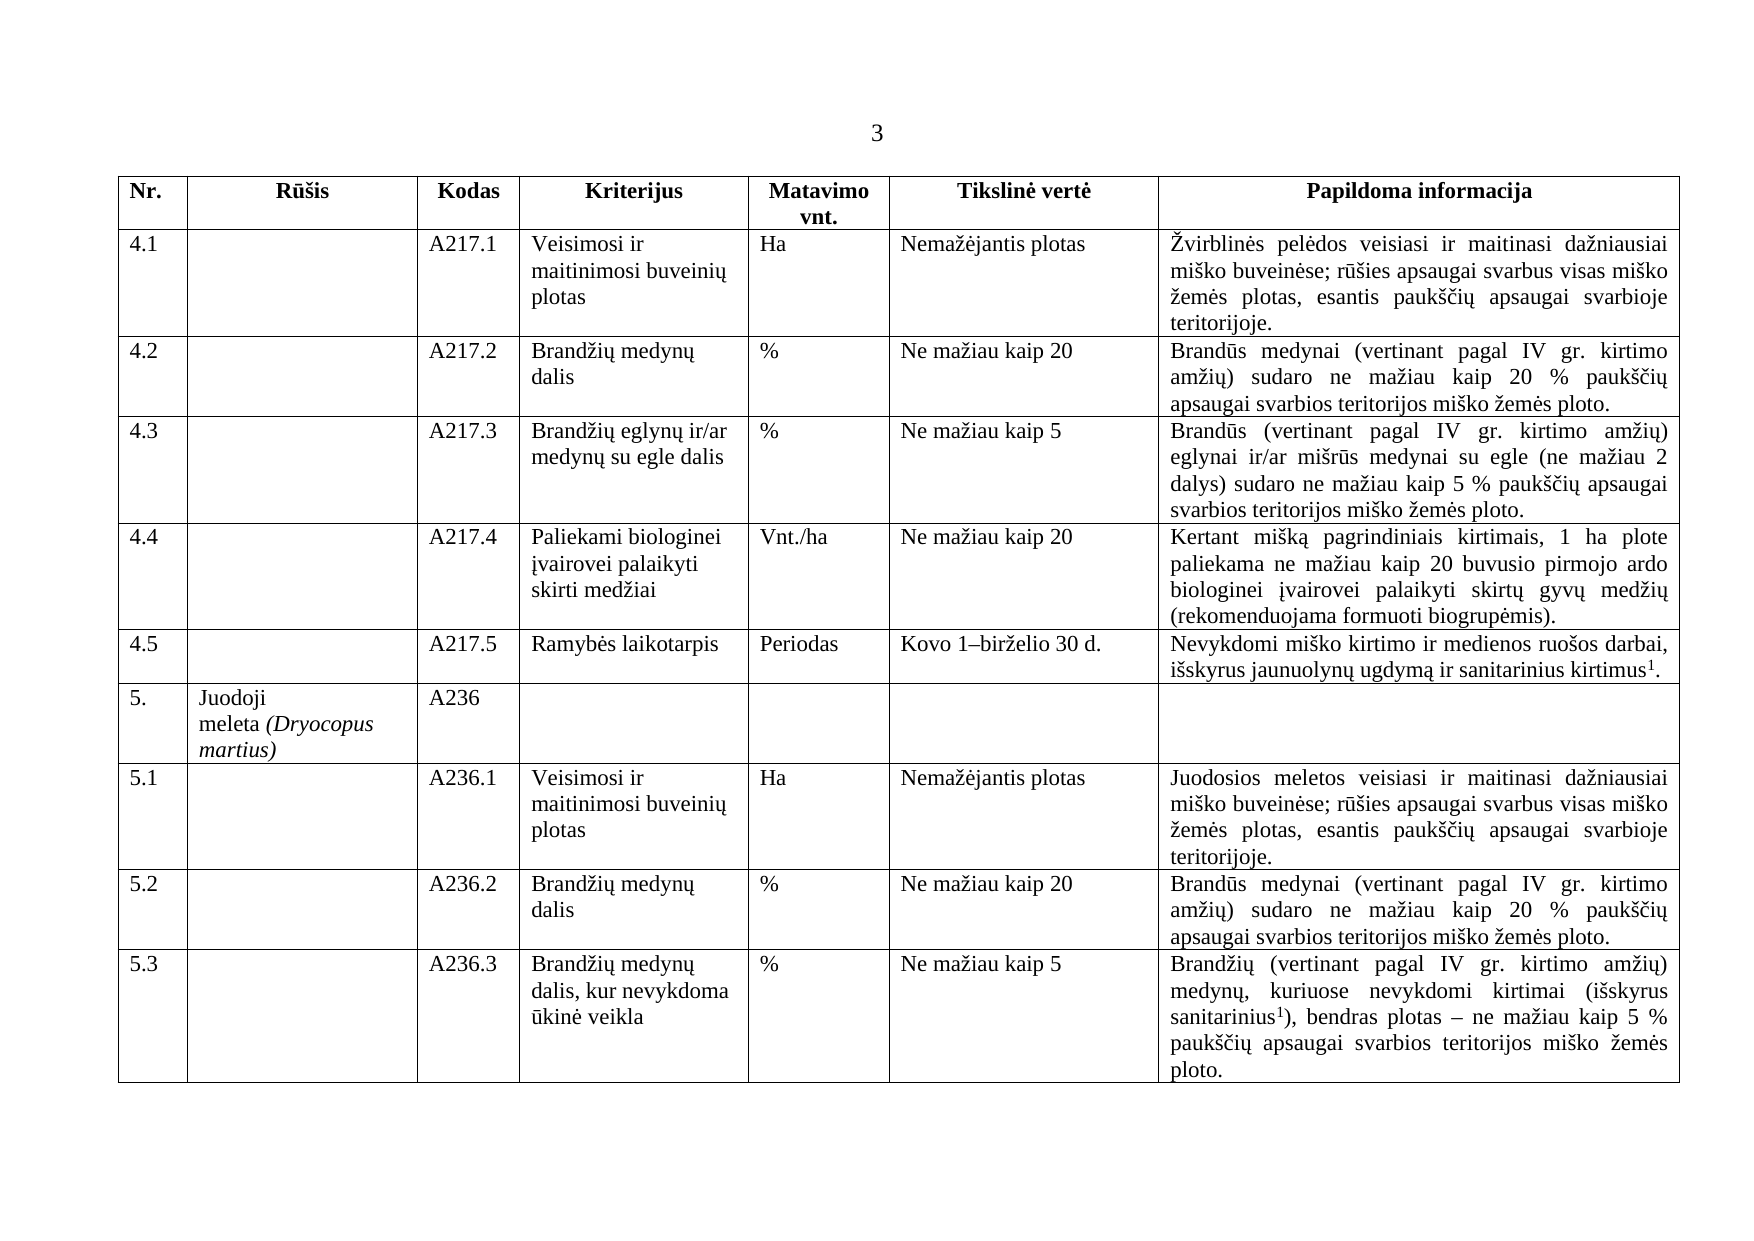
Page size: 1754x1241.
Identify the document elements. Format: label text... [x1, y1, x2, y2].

table_cell A217.1 [418, 230, 519, 336]
table_header Tikslinė vertė [890, 177, 1158, 229]
table_cell Kovo 1–birželio 30 d. [890, 630, 1158, 683]
table_cell Brandžių (vertinant pagal IV gr. kirtimo amžių) medynų, kuriuose nevykdomi kirtimai (išskyrus sanitarinius1), bendras plotas – ne mažiau kaip 5 % paukščių apsaugai svarbios teritorijos miško žemės ploto. [1159, 950, 1679, 1082]
table_cell Ne mažiau kaip 5 [890, 950, 1158, 1082]
table_cell 4.2 [119, 337, 187, 416]
table_cell Veisimosi ir maitinimosi buveinių plotas [520, 764, 748, 869]
table_header Kodas [418, 177, 519, 229]
table_cell Ramybės laikotarpis [520, 630, 748, 683]
table_cell Nevykdomi miško kirtimo ir medienos ruošos darbai, išskyrus jaunuolynų ugdymą ir sanitarinius kirtimus1. [1159, 630, 1679, 683]
table_cell Ne mažiau kaip 20 [890, 870, 1158, 949]
table_cell Brandžių medynų dalis [520, 870, 748, 949]
table_cell 5.2 [119, 870, 187, 949]
table_header Nr. [119, 177, 187, 229]
table_cell Juodosios meletos veisiasi ir maitinasi dažniausiai miško buveinėse; rūšies apsaugai svarbus visas miško žemės plotas, esantis paukščių apsaugai svarbioje teritorijoje. [1159, 764, 1679, 869]
table_cell Nemažėjantis plotas [890, 764, 1158, 869]
table_cell Ne mažiau kaip 20 [890, 524, 1158, 629]
table_cell Brandūs (vertinant pagal IV gr. kirtimo amžių) eglynai ir/ar mišrūs medynai su egle (ne mažiau 2 dalys) sudaro ne mažiau kaip 5 % paukščių apsaugai svarbios teritorijos miško žemės ploto. [1159, 417, 1679, 522]
table_cell 5.1 [119, 764, 187, 869]
table_cell 4.4 [119, 524, 187, 629]
table_cell A217.5 [418, 630, 519, 683]
table_cell Brandžių medynų dalis, kur nevykdoma ūkinė veikla [520, 950, 748, 1082]
table_cell 5.3 [119, 950, 187, 1082]
table_cell [749, 684, 889, 763]
table_cell Veisimosi ir maitinimosi buveinių plotas [520, 230, 748, 336]
table_cell [188, 950, 417, 1082]
table_cell [188, 870, 417, 949]
table_header Matavimo vnt. [749, 177, 889, 229]
table_cell A236.2 [418, 870, 519, 949]
table_cell A217.3 [418, 417, 519, 522]
table_cell Ne mažiau kaip 5 [890, 417, 1158, 522]
table_cell Brandžių eglynų ir/ar medynų su egle dalis [520, 417, 748, 522]
table_cell [188, 337, 417, 416]
table_cell [188, 417, 417, 522]
table_cell 4.1 [119, 230, 187, 336]
table_cell A236.3 [418, 950, 519, 1082]
table_cell 4.3 [119, 417, 187, 522]
table_header Rūšis [188, 177, 417, 229]
table_cell [1159, 684, 1679, 763]
table_cell 5. [119, 684, 187, 763]
table_cell Ne mažiau kaip 20 [890, 337, 1158, 416]
table_cell A236.1 [418, 764, 519, 869]
table_cell [188, 764, 417, 869]
table_cell [188, 630, 417, 683]
table_header Kriterijus [520, 177, 748, 229]
table_cell A217.4 [418, 524, 519, 629]
table_cell % [749, 870, 889, 949]
table_cell % [749, 950, 889, 1082]
table_cell [520, 684, 748, 763]
table_cell Juodoji meleta (Dryocopus martius) [188, 684, 417, 763]
table_cell Paliekami biologinei įvairovei palaikyti skirti medžiai [520, 524, 748, 629]
table_cell [188, 524, 417, 629]
table_cell Ha [749, 764, 889, 869]
table_cell Kertant mišką pagrindiniais kirtimais, 1 ha plote paliekama ne mažiau kaip 20 buvusio pirmojo ardo biologinei įvairovei palaikyti skirtų gyvų medžių (rekomenduojama formuoti biogrupėmis). [1159, 524, 1679, 629]
table_cell % [749, 417, 889, 522]
table_cell Vnt./ha [749, 524, 889, 629]
table_cell Brandūs medynai (vertinant pagal IV gr. kirtimo amžių) sudaro ne mažiau kaip 20 % paukščių apsaugai svarbios teritorijos miško žemės ploto. [1159, 337, 1679, 416]
table_cell Periodas [749, 630, 889, 683]
table_cell Brandžių medynų dalis [520, 337, 748, 416]
table_cell A236 [418, 684, 519, 763]
table_cell Nemažėjantis plotas [890, 230, 1158, 336]
table_cell [188, 230, 417, 336]
table_cell 4.5 [119, 630, 187, 683]
table_cell Žvirblinės pelėdos veisiasi ir maitinasi dažniausiai miško buveinėse; rūšies apsaugai svarbus visas miško žemės plotas, esantis paukščių apsaugai svarbioje teritorijoje. [1159, 230, 1679, 336]
table_cell Brandūs medynai (vertinant pagal IV gr. kirtimo amžių) sudaro ne mažiau kaip 20 % paukščių apsaugai svarbios teritorijos miško žemės ploto. [1159, 870, 1679, 949]
table_cell Ha [749, 230, 889, 336]
table_cell [890, 684, 1158, 763]
table_cell % [749, 337, 889, 416]
table_header Papildoma informacija [1159, 177, 1679, 229]
table_cell A217.2 [418, 337, 519, 416]
